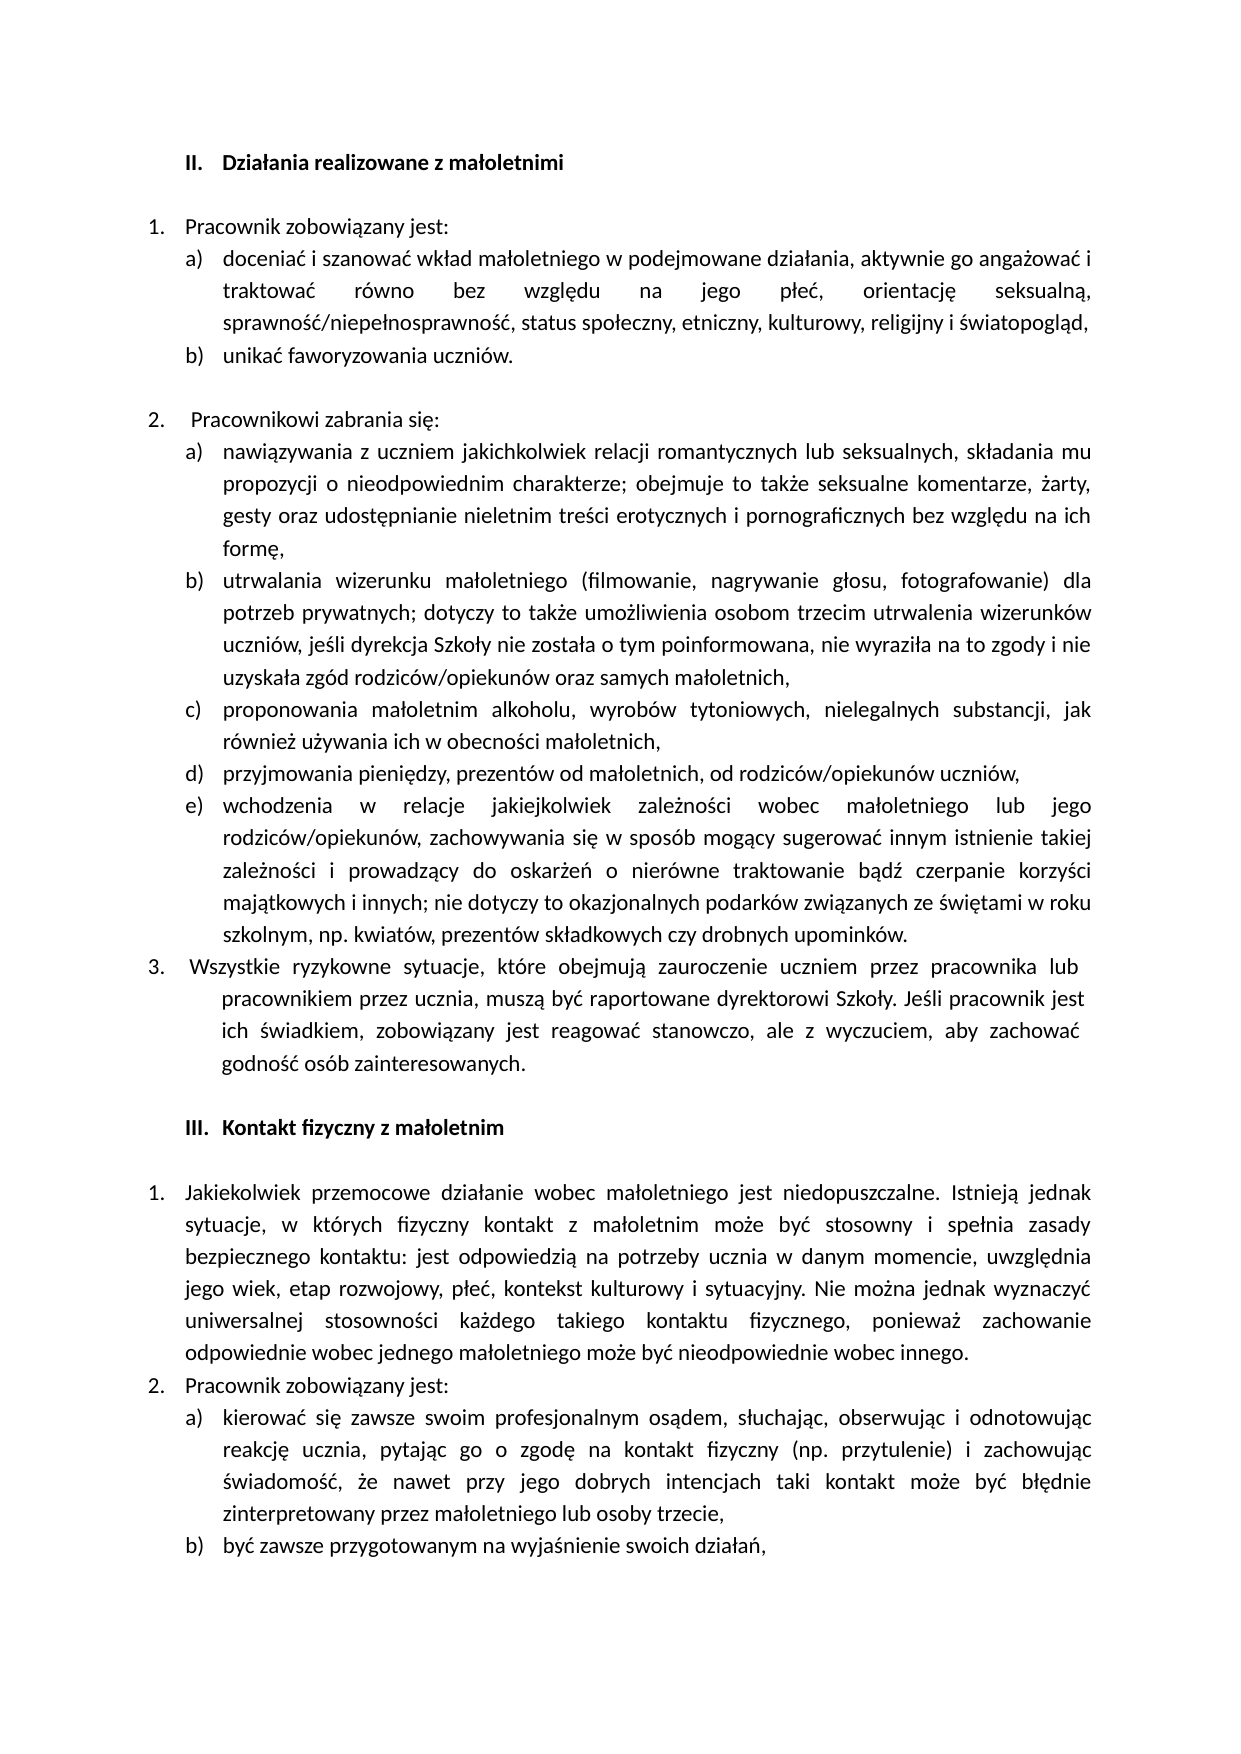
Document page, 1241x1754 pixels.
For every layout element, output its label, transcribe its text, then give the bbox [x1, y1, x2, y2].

list nawiązywania z uczniem jakichkolwiek relacji romantycznych lub seksualnych, składania mu propozycji o nieodpowiednim charakterze; obejmuje to także seksualne komentarze, żarty, gesty oraz udostępnianie nieletnim treści erotycznych i pornograficznych bez względu na ich formę, [185, 437, 1093, 562]
list Pracownik zobowiązany jest: [148, 212, 1093, 240]
list unikać faworyzowania uczniów. [185, 341, 1093, 369]
list Działania realizowane z małoletnimi [185, 148, 1093, 176]
list wchodzenia w relacje jakiejkolwiek zależności wobec małoletniego lub jego rodziców/opiekunów, zachowywania się w sposób mogący sugerować innym istnienie takiej zależności i prowadzący do oskarżeń o nierówne traktowanie bądź czerpanie korzyści majątkowych i innych; nie dotyczy to okazjonalnych podarków związanych ze świętami w roku szkolnym, np. kwiatów, prezentów składkowych czy drobnych upominków. [185, 791, 1093, 948]
list Pracownik zobowiązany jest: [148, 1371, 1093, 1399]
list kierować się zawsze swoim profesjonalnym osądem, słuchając, obserwując i odnotowując reakcję ucznia, pytając go o zgodę na kontakt fizyczny (np. przytulenie) i zachowując świadomość, że nawet przy jego dobrych intencjach taki kontakt może być błędnie zinterpretowany przez małoletniego lub osoby trzecie, [185, 1403, 1093, 1527]
list 3. Wszystkie ryzykowne sytuacje, które obejmują zauroczenie uczniem przez pracownika lub pracownikiem przez ucznia, muszą być raportowane dyrektorowi Szkoły. Jeśli pracownik jest ich świadkiem, zobowiązany jest reagować stanowczo, ale z wyczuciem, aby zachować godność osób zainteresowanych. [148, 952, 1093, 1077]
list Kontakt fizyczny z małoletnim [185, 1113, 1093, 1141]
list 2. Pracownikowi zabrania się: [148, 405, 1093, 433]
list Jakiekolwiek przemocowe działanie wobec małoletniego jest niedopuszczalne. Istnieją jednak sytuacje, w których fizyczny kontakt z małoletnim może być stosowny i spełnia zasady bezpiecznego kontaktu: jest odpowiedzią na potrzeby ucznia w danym momencie, uwzględnia jego wiek, etap rozwojowy, płeć, kontekst kulturowy i sytuacyjny. Nie można jednak wyznaczyć uniwersalnej stosowności każdego takiego kontaktu fizycznego, ponieważ zachowanie odpowiednie wobec jednego małoletniego może być nieodpowiednie wobec innego. [148, 1178, 1093, 1367]
list przyjmowania pieniędzy, prezentów od małoletnich, od rodziców/opiekunów uczniów, [185, 759, 1093, 787]
list doceniać i szanować wkład małoletniego w podejmowane działania, aktywnie go angażować i traktować równo bez względu na jego płeć, orientację seksualną, sprawność/niepełnosprawność, status społeczny, etniczny, kulturowy, religijny i światopogląd, [185, 244, 1093, 337]
list być zawsze przygotowanym na wyjaśnienie swoich działań, [185, 1532, 1093, 1560]
list utrwalania wizerunku małoletniego (filmowanie, nagrywanie głosu, fotografowanie) dla potrzeb prywatnych; dotyczy to także umożliwienia osobom trzecim utrwalenia wizerunków uczniów, jeśli dyrekcja Szkoły nie została o tym poinformowana, nie wyraziła na to zgody i nie uzyskała zgód rodziców/opiekunów oraz samych małoletnich, [185, 566, 1093, 691]
list proponowania małoletnim alkoholu, wyrobów tytoniowych, nielegalnych substancji, jak również używania ich w obecności małoletnich, [185, 695, 1093, 755]
